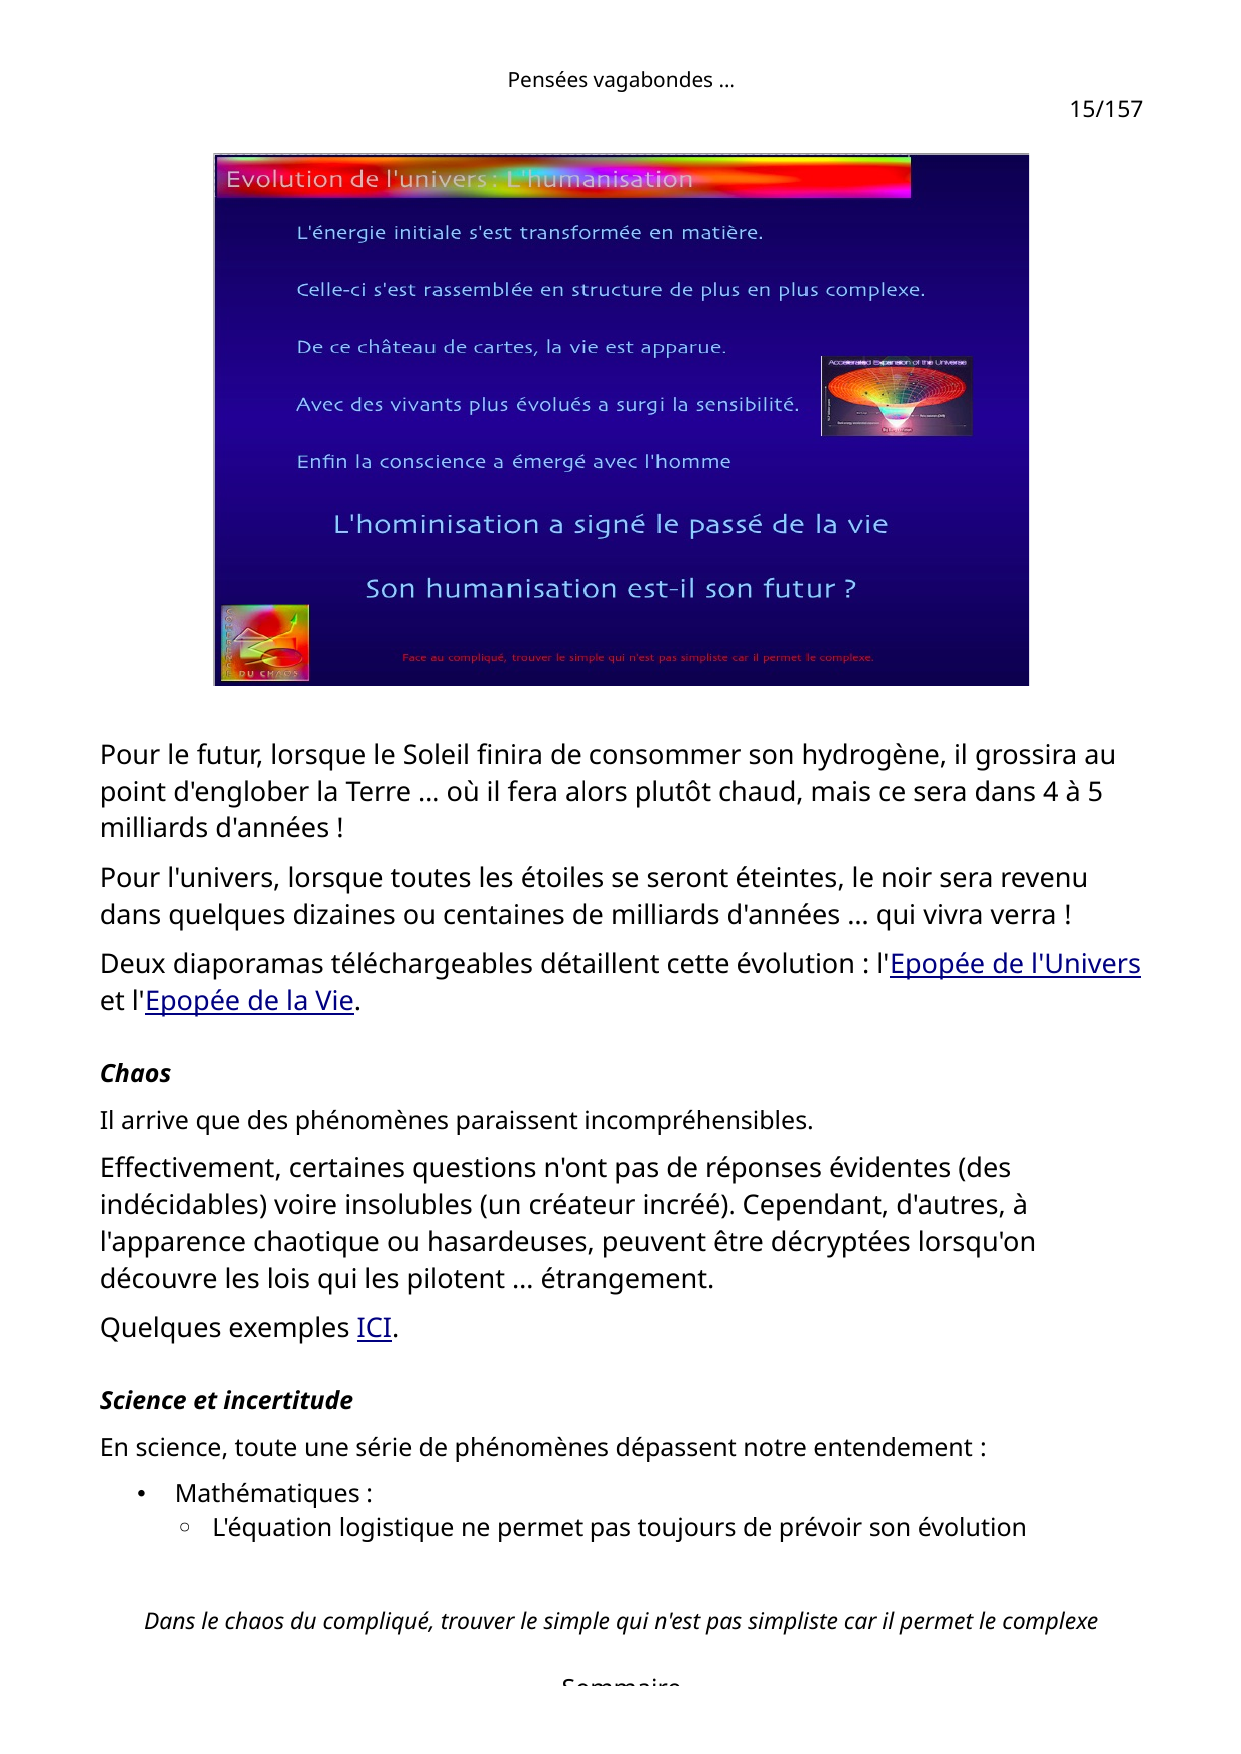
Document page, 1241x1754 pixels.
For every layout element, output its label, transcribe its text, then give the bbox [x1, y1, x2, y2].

text Pour l'univers, lorsque toutes les étoiles se seront éteintes, le noir sera revenu dans quelques dizaines ou centaines de milliards d'années … qui vivra verra ! [99, 858, 1143, 932]
text Deux diaporamas téléchargeables détaillent cette évolution : l'Epopée de l'Univers et l'Epopée de la Vie. [99, 944, 1143, 1018]
subtitle Science et incertitude [99, 1383, 1143, 1417]
list Mathématiques : [137, 1476, 1143, 1510]
text Il arrive que des phénomènes paraissent incompréhensibles. [99, 1102, 1143, 1136]
list L'équation logistique ne permet pas toujours de prévoir son évolution [174, 1510, 1143, 1544]
text En science, toute une série de phénomènes dépassent notre entendement : [99, 1429, 1143, 1463]
text Effectivement, certaines questions n'ont pas de réponses évidentes (des indécidables) voire insolubles (un créateur incréé). Cependant, d'autres, à l'apparence chaotique ou hasardeuses, peuvent être décryptées lorsqu'on découvre les lois qui les pilotent … étrangement. [99, 1149, 1143, 1296]
text Pour le futur, lorsque le Soleil finira de consommer son hydrogène, il grossira au point d'englober la Terre … où il fera alors plutôt chaud, mais ce sera dans 4 à 5 milliards d'années ! [99, 735, 1143, 846]
subtitle Chaos [99, 1056, 1143, 1090]
picture [213, 153, 1030, 686]
text Quelques exemples ICI. [99, 1309, 1143, 1346]
